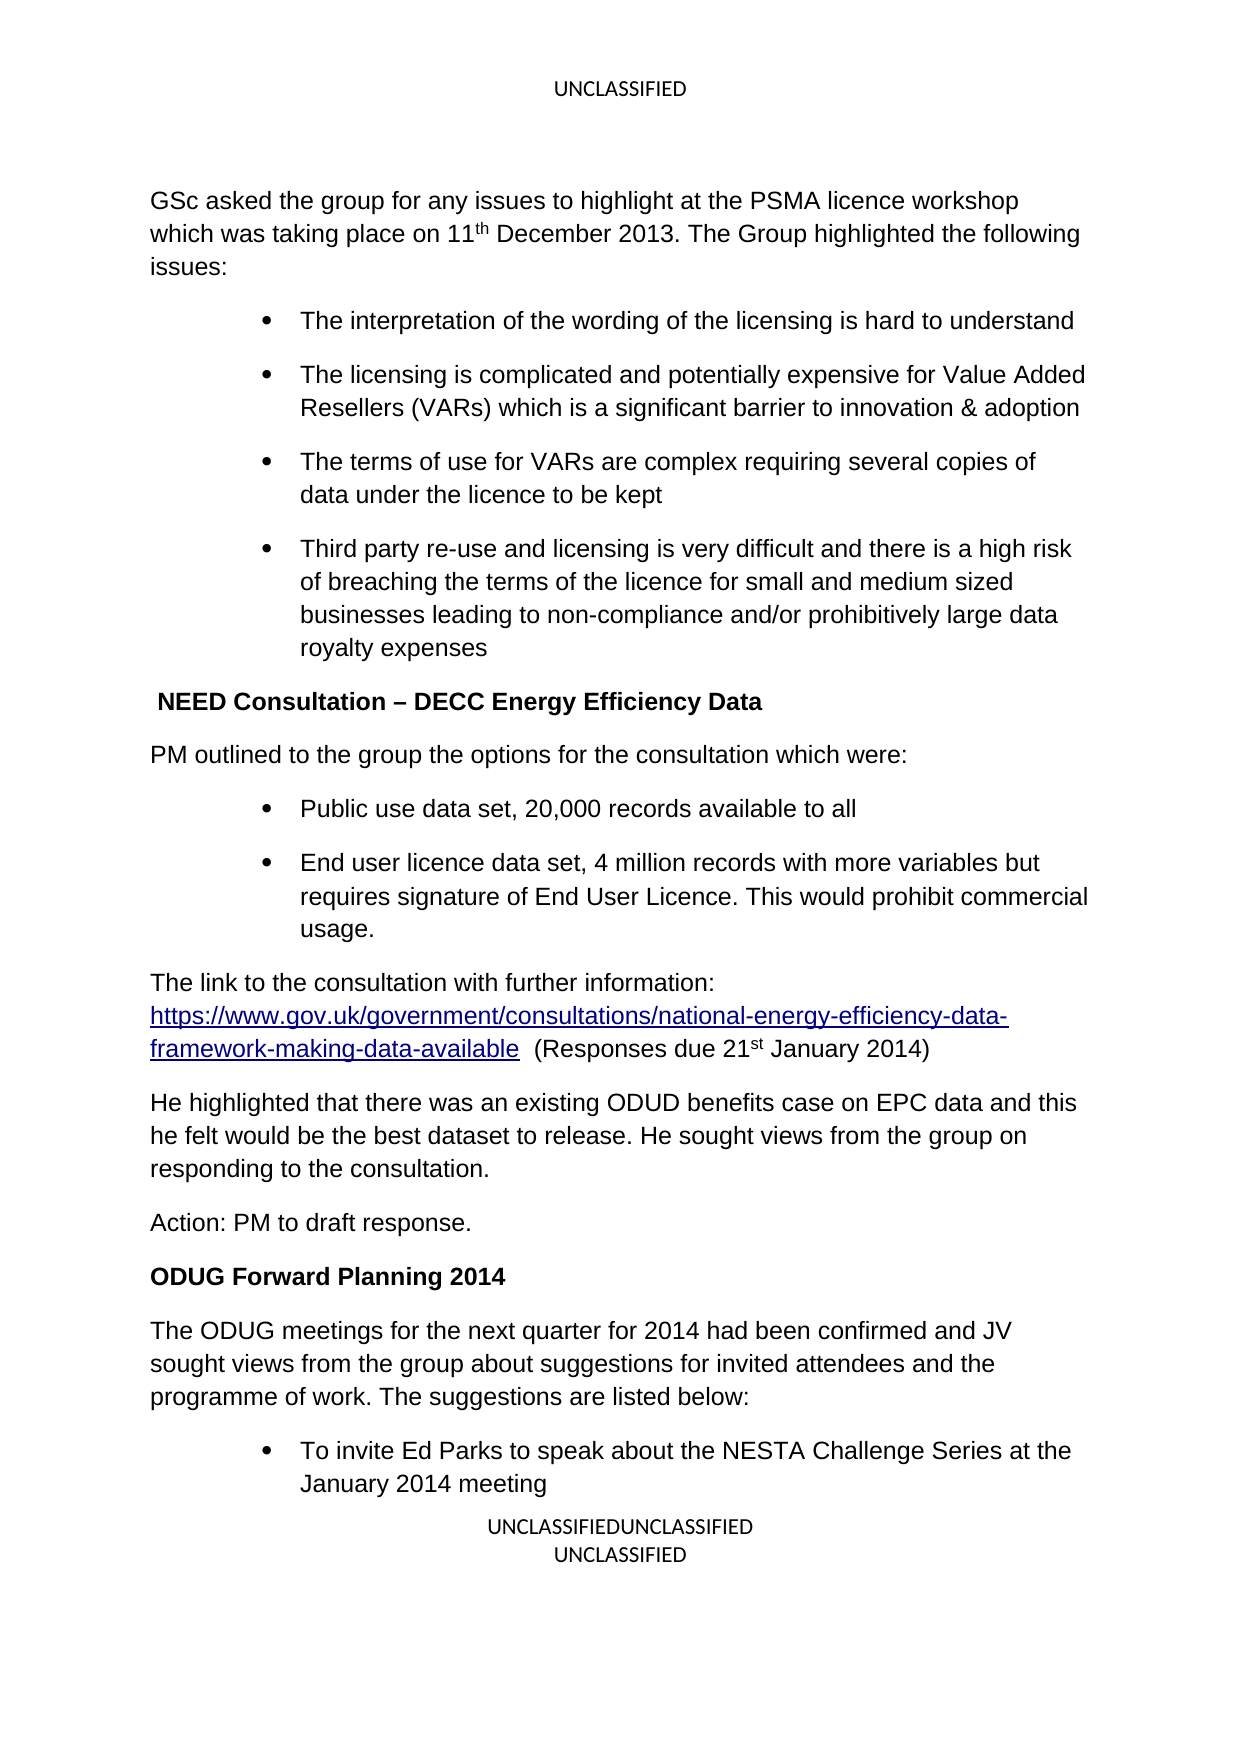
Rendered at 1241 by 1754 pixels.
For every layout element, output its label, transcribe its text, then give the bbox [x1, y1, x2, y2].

text The link to the consultation with further information: https://www.gov.uk/government/consultations/national-energy-efficiency-data-framework-making-data-available (Responses due 21st January 2014) [150, 968, 1090, 1063]
text NEED Consultation – DECC Energy Efficiency Data [150, 687, 1090, 715]
list The interpretation of the wording of the licensing is hard to understand [262, 306, 1090, 334]
list Third party re-use and licensing is very difficult and there is a high risk of breaching the terms of the licence for small and medium sized businesses leading to non-compliance and/or prohibitively large data royalty expenses [262, 534, 1090, 662]
list The terms of use for VARs are complex requiring several copies of data under the licence to be kept [262, 447, 1090, 508]
list Public use data set, 20,000 records available to all [262, 794, 1090, 823]
text PM outlined to the group the options for the consultation which were: [150, 741, 1090, 769]
text ODUG Forward Planning 2014 [150, 1262, 1090, 1291]
list End user licence data set, 4 million records with more variables but requires signature of End User Licence. This would prohibit commercial usage. [262, 848, 1090, 943]
text He highlighted that there was an existing ODUD benefits case on EPC data and this he felt would be the best dataset to release. He sought views from the group on responding to the consultation. [150, 1088, 1090, 1183]
list To invite Ed Parks to speak about the NESTA Challenge Series at the January 2014 meeting [262, 1436, 1090, 1498]
text The ODUG meetings for the next quarter for 2014 had been confirmed and JV sought views from the group about suggestions for invited attendees and the programme of work. The suggestions are listed below: [150, 1316, 1090, 1411]
list The licensing is complicated and potentially expensive for Value Added Resellers (VARs) which is a significant barrier to innovation & adoption [262, 360, 1090, 422]
text Action: PM to draft response. [150, 1208, 1090, 1237]
text GSc asked the group for any issues to highlight at the PSMA licence workshop which was taking place on 11th December 2013. The Group highlighted the following issues: [150, 186, 1090, 281]
